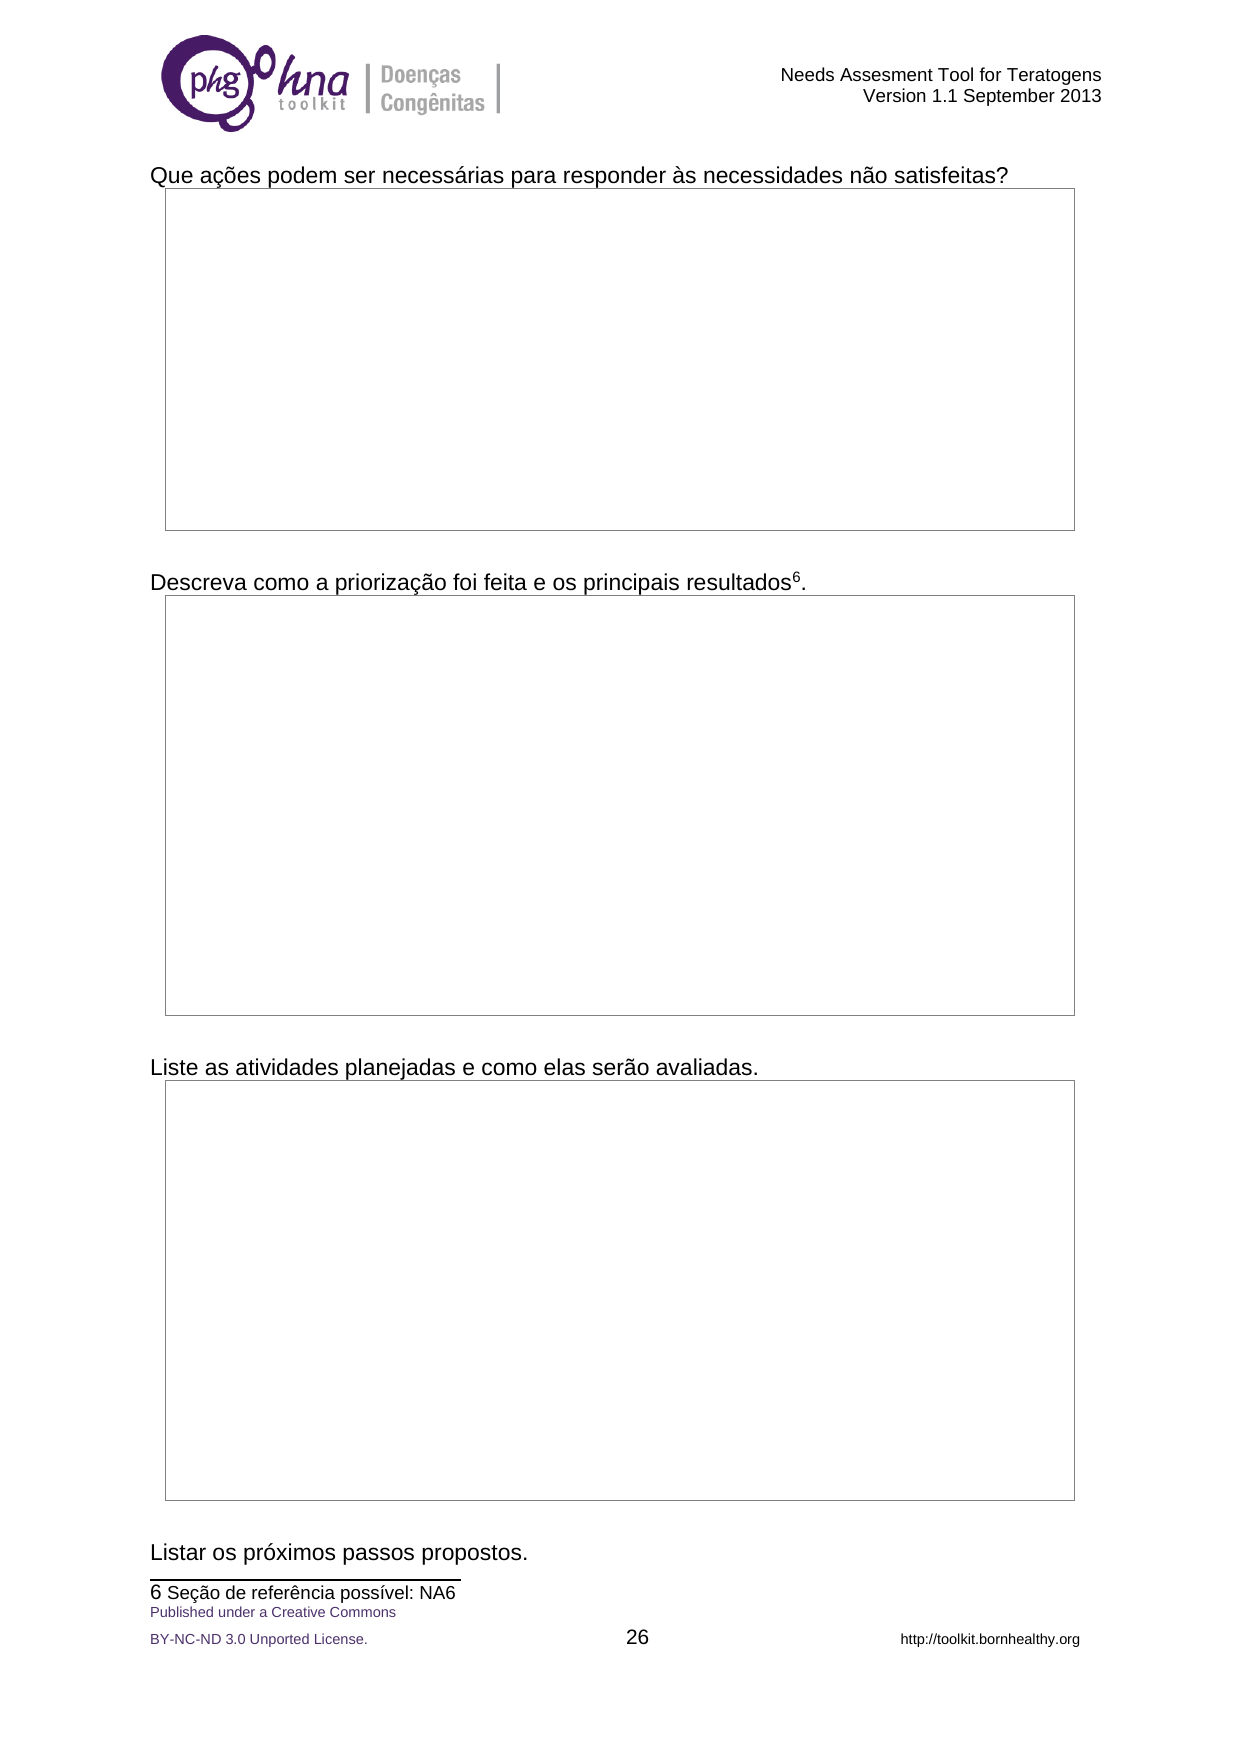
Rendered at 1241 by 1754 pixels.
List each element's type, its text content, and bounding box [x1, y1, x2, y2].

subtitle Liste as atividades planejadas e como elas serão avaliadas. [150, 1054, 1090, 1080]
subtitle Que ações podem ser necessárias para responder às necessidades não satisfeitas? [150, 162, 1090, 188]
text Seção de referência possível: NA6 [150, 1580, 1090, 1604]
subtitle Listar os próximos passos propostos. [150, 1539, 1090, 1565]
subtitle Descreva como a priorização foi feita e os principais resultados. [150, 569, 1090, 595]
